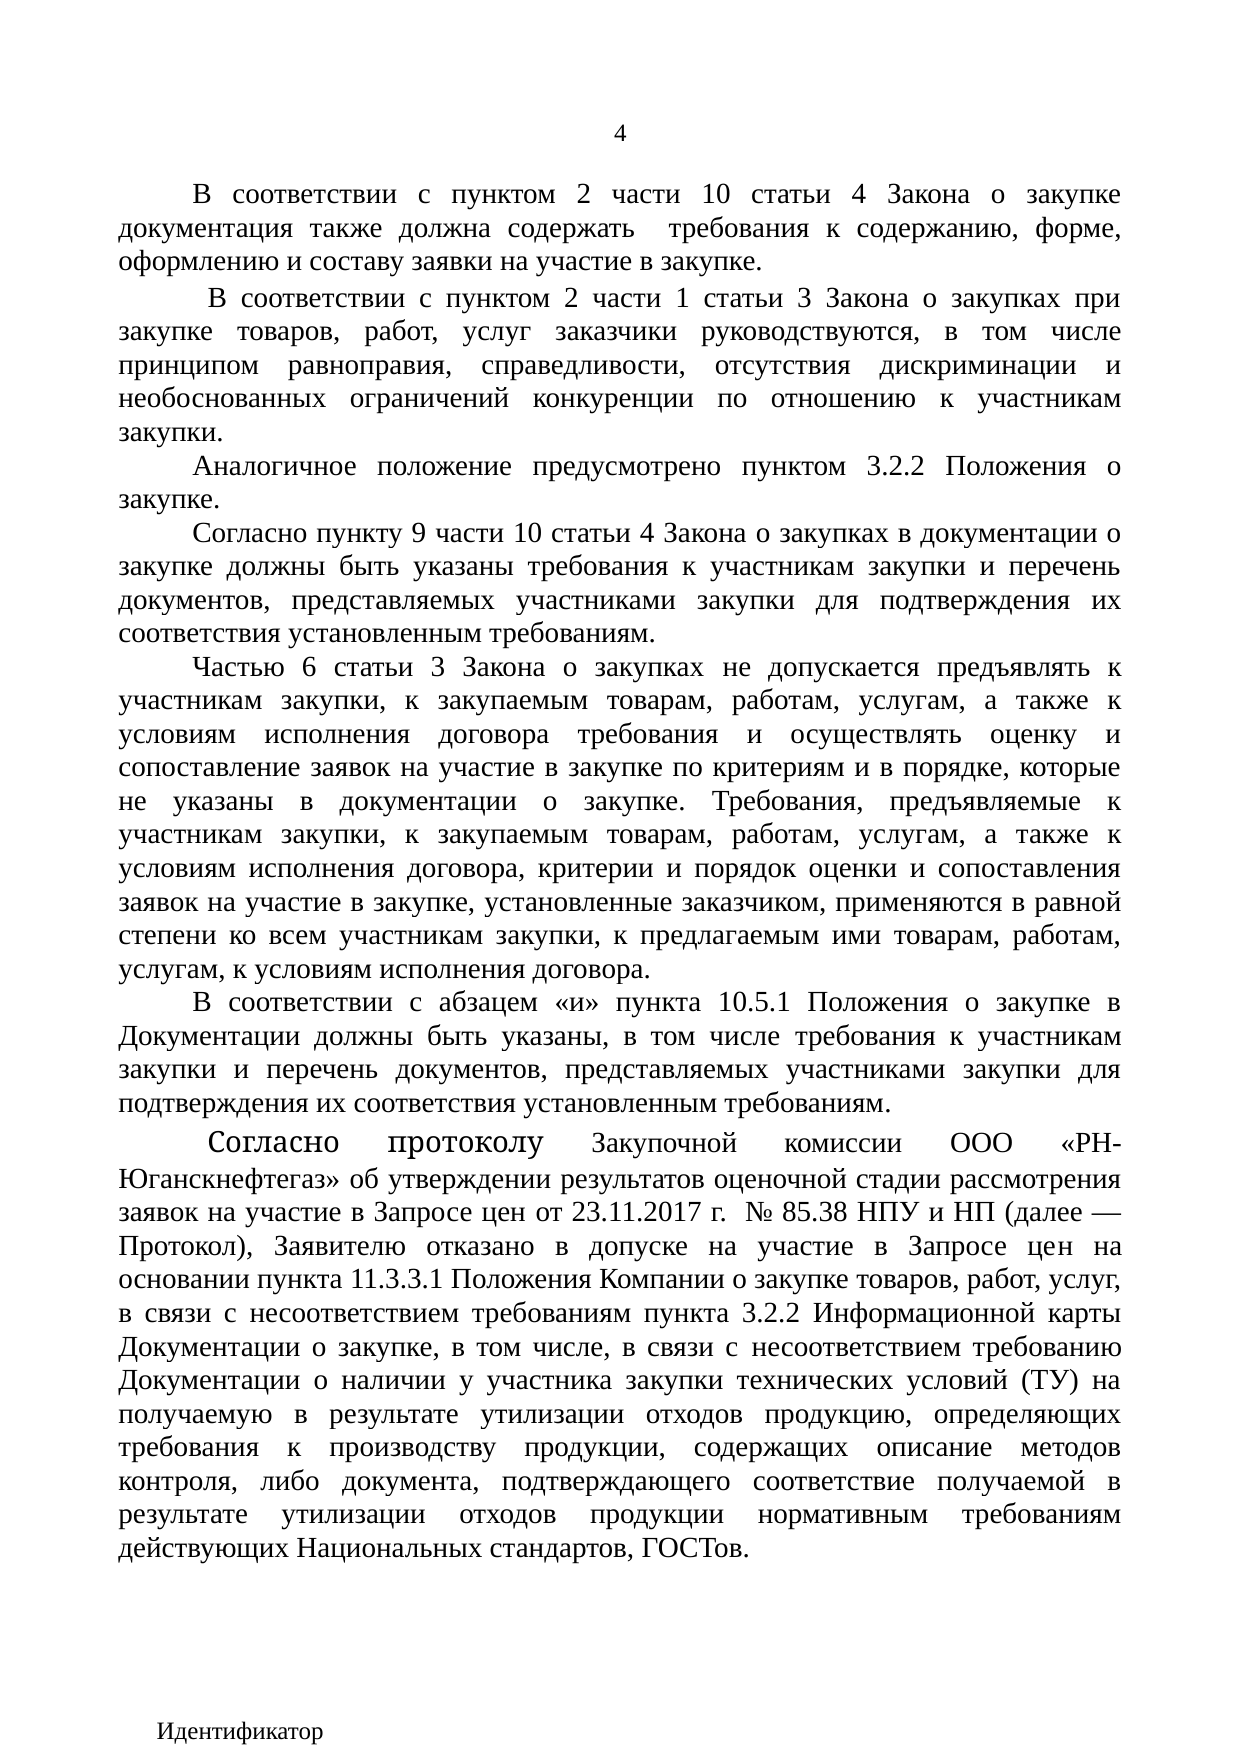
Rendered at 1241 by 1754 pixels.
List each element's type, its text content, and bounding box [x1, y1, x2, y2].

text В соответствии с пунктом 2 части 1 статьи 3 Закона о закупках при закупке товаров, работ, услуг заказчики руководствуются, в том числе принципом равноправия, справедливости, отсутствия дискриминации и необоснованных ограничений конкуренции по отношению к участникам закупки. [118, 280, 1122, 448]
text Согласно пункту 9 части 10 статьи 4 Закона о закупках в документации о закупке должны быть указаны требования к участникам закупки и перечень документов, представляемых участниками закупки для подтверждения их соответствия установленным требованиям. [118, 515, 1122, 649]
text Согласно протоколу Закупочной комиссии ООО «РН-Юганскнефтегаз» об утверждении результатов оценочной стадии рассмотрения заявок на участие в Запросе цен от 23.11.2017 г. № 85.38 НПУ и НП (далее — Протокол), Заявителю отказано в допуске на участие в Запросе цен на основании пункта 11.3.3.1 Положения Компании о закупке товаров, работ, услуг, в связи с несоответствием требованиям пункта 3.2.2 Информационной карты Документации о закупке, в том числе, в связи с несоответствием требованию Документации о наличии у участника закупки технических условий (ТУ) на получаемую в результате утилизации отходов продукцию, определяющих требования к производству продукции, содержащих описание методов контроля, либо документа, подтверждающего соответствие получаемой в результате утилизации отходов продукции нормативным требованиям действующих Национальных стандартов, ГОСТов. [118, 1121, 1122, 1563]
text Аналогичное положение предусмотрено пунктом 3.2.2 Положения о закупке. [118, 448, 1122, 515]
text В соответствии с абзацем «и» пункта 10.5.1 Положения о закупке в Документации должны быть указаны, в том числе требования к участникам закупки и перечень документов, представляемых участниками закупки для подтверждения их соответствия установленным требованиям. [118, 984, 1122, 1118]
text Частью 6 статьи 3 Закона о закупках не допускается предъявлять к участникам закупки, к закупаемым товарам, работам, услугам, а также к условиям исполнения договора требования и осуществлять оценку и сопоставление заявок на участие в закупке по критериям и в порядке, которые не указаны в документации о закупке. Требования, предъявляемые к участникам закупки, к закупаемым товарам, работам, услугам, а также к условиям исполнения договора, критерии и порядок оценки и сопоставления заявок на участие в закупке, установленные заказчиком, применяются в равной степени ко всем участникам закупки, к предлагаемым ими товарам, работам, услугам, к условиям исполнения договора. [118, 649, 1122, 984]
text В соответствии с пунктом 2 части 10 статьи 4 Закона о закупке документация также должна содержать требования к содержанию, форме, оформлению и составу заявки на участие в закупке. [118, 176, 1122, 277]
